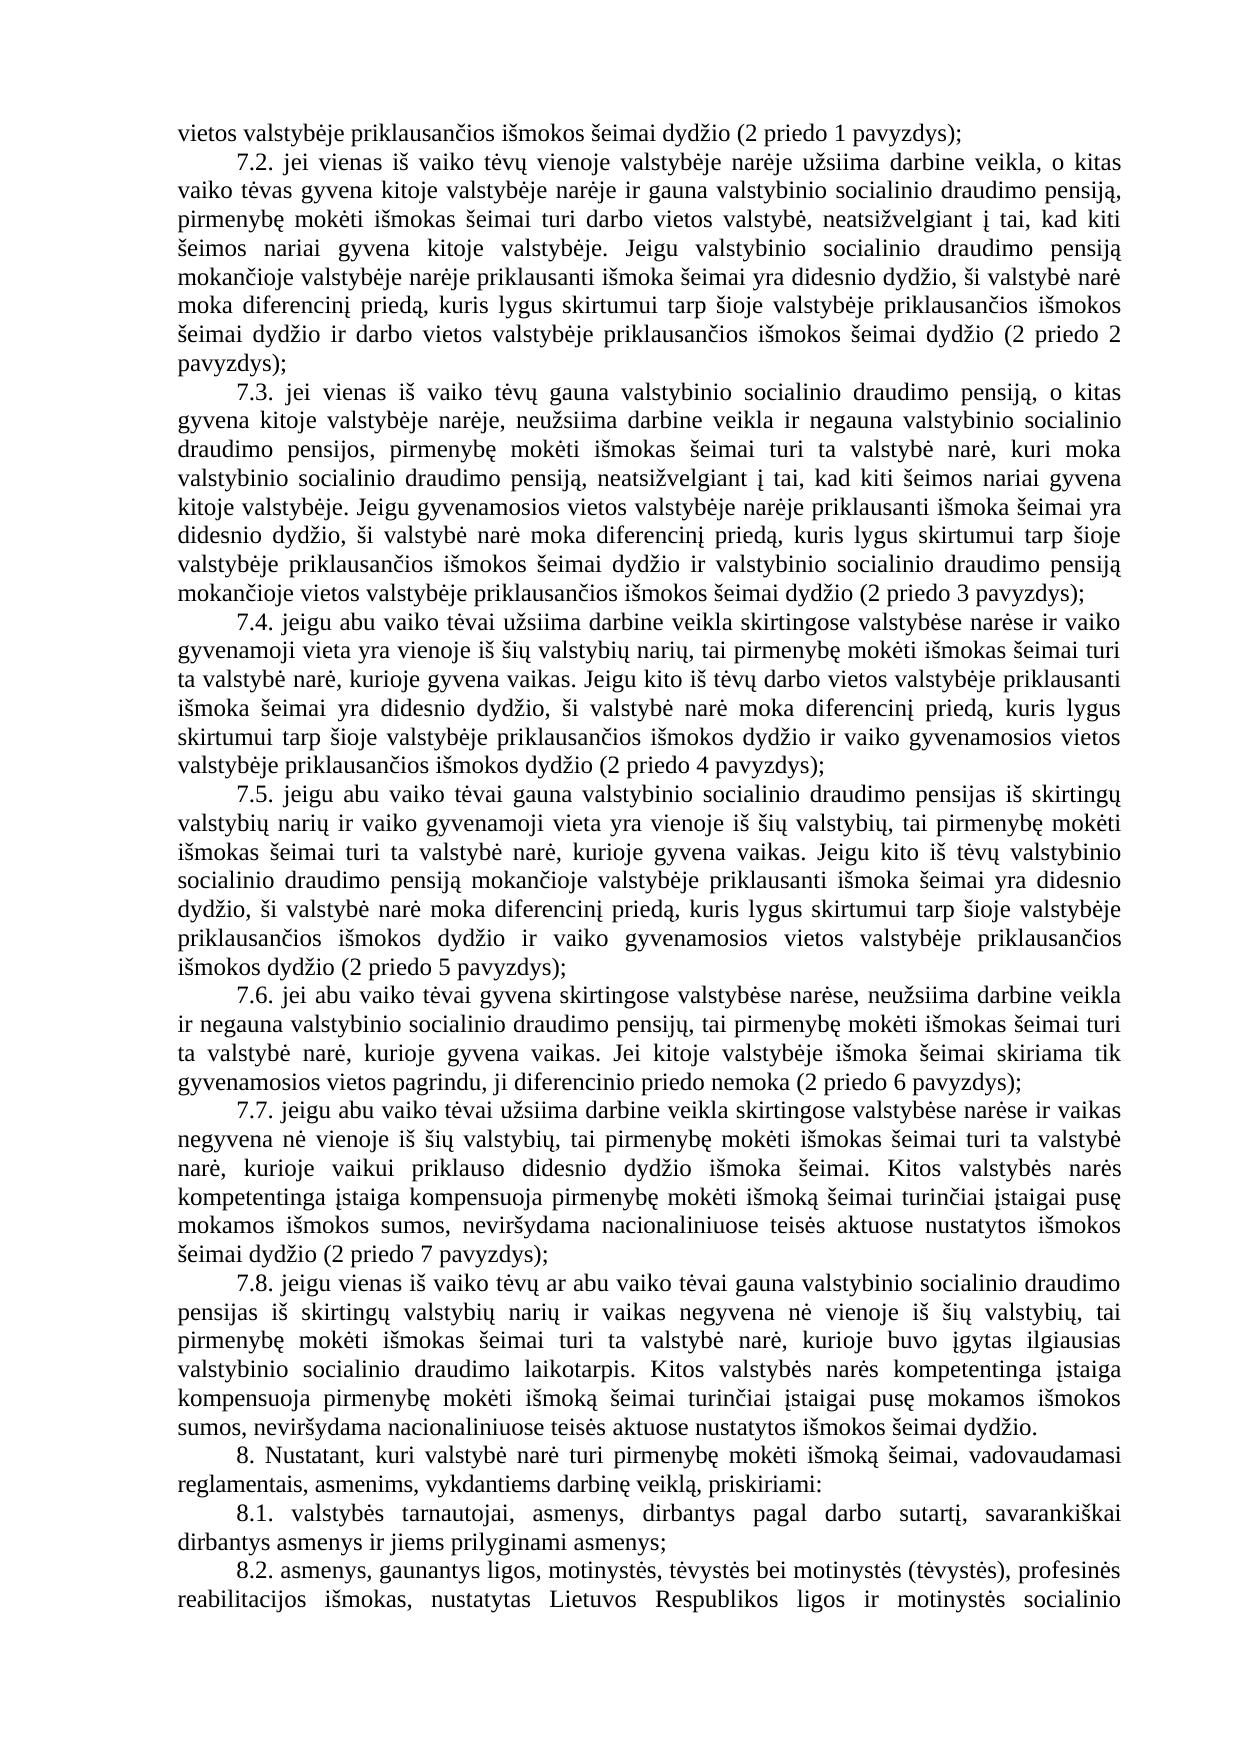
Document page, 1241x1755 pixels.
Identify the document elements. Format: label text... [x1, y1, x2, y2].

text 7.8. jeigu vienas iš vaiko tėvų ar abu vaiko tėvai gauna valstybinio socialinio draudimo pensijas iš skirtingų valstybių narių ir vaikas negyvena nė vienoje iš šių valstybių, tai pirmenybę mokėti išmokas šeimai turi ta valstybė narė, kurioje buvo įgytas ilgiausias valstybinio socialinio draudimo laikotarpis. Kitos valstybės narės kompetentinga įstaiga kompensuoja pirmenybę mokėti išmoką šeimai turinčiai įstaigai pusę mokamos išmokos sumos, neviršydama nacionaliniuose teisės aktuose nustatytos išmokos šeimai dydžio. [177, 1268, 1122, 1441]
text 7.4. jeigu abu vaiko tėvai užsiima darbine veikla skirtingose valstybėse narėse ir vaiko gyvenamoji vieta yra vienoje iš šių valstybių narių, tai pirmenybę mokėti išmokas šeimai turi ta valstybė narė, kurioje gyvena vaikas. Jeigu kito iš tėvų darbo vietos valstybėje priklausanti išmoka šeimai yra didesnio dydžio, ši valstybė narė moka diferencinį priedą, kuris lygus skirtumui tarp šioje valstybėje priklausančios išmokos dydžio ir vaiko gyvenamosios vietos valstybėje priklausančios išmokos dydžio (2 priedo 4 pavyzdys); [177, 607, 1122, 779]
text 8.2. asmenys, gaunantys ligos, motinystės, tėvystės bei motinystės (tėvystės), profesinės reabilitacijos išmokas, nustatytas Lietuvos Respublikos ligos ir motinystės socialinio [177, 1556, 1122, 1613]
text 7.3. jei vienas iš vaiko tėvų gauna valstybinio socialinio draudimo pensiją, o kitas gyvena kitoje valstybėje narėje, neužsiima darbine veikla ir negauna valstybinio socialinio draudimo pensijos, pirmenybę mokėti išmokas šeimai turi ta valstybė narė, kuri moka valstybinio socialinio draudimo pensiją, neatsižvelgiant į tai, kad kiti šeimos nariai gyvena kitoje valstybėje. Jeigu gyvenamosios vietos valstybėje narėje priklausanti išmoka šeimai yra didesnio dydžio, ši valstybė narė moka diferencinį priedą, kuris lygus skirtumui tarp šioje valstybėje priklausančios išmokos šeimai dydžio ir valstybinio socialinio draudimo pensiją mokančioje vietos valstybėje priklausančios išmokos šeimai dydžio (2 priedo 3 pavyzdys); [177, 377, 1122, 607]
text 8.1. valstybės tarnautojai, asmenys, dirbantys pagal darbo sutartį, savarankiškai dirbantys asmenys ir jiems prilyginami asmenys; [177, 1498, 1122, 1556]
text 7.7. jeigu abu vaiko tėvai užsiima darbine veikla skirtingose valstybėse narėse ir vaikas negyvena nė vienoje iš šių valstybių, tai pirmenybę mokėti išmokas šeimai turi ta valstybė narė, kurioje vaikui priklauso didesnio dydžio išmoka šeimai. Kitos valstybės narės kompetentinga įstaiga kompensuoja pirmenybę mokėti išmoką šeimai turinčiai įstaigai pusę mokamos išmokos sumos, neviršydama nacionaliniuose teisės aktuose nustatytos išmokos šeimai dydžio (2 priedo 7 pavyzdys); [177, 1096, 1122, 1268]
text 7.2. jei vienas iš vaiko tėvų vienoje valstybėje narėje užsiima darbine veikla, o kitas vaiko tėvas gyvena kitoje valstybėje narėje ir gauna valstybinio socialinio draudimo pensiją, pirmenybę mokėti išmokas šeimai turi darbo vietos valstybė, neatsižvelgiant į tai, kad kiti šeimos nariai gyvena kitoje valstybėje. Jeigu valstybinio socialinio draudimo pensiją mokančioje valstybėje narėje priklausanti išmoka šeimai yra didesnio dydžio, ši valstybė narė moka diferencinį priedą, kuris lygus skirtumui tarp šioje valstybėje priklausančios išmokos šeimai dydžio ir darbo vietos valstybėje priklausančios išmokos šeimai dydžio (2 priedo 2 pavyzdys); [177, 147, 1122, 377]
text 8. Nustatant, kuri valstybė narė turi pirmenybę mokėti išmoką šeimai, vadovaudamasi reglamentais, asmenims, vykdantiems darbinę veiklą, priskiriami: [177, 1441, 1122, 1498]
text 7.6. jei abu vaiko tėvai gyvena skirtingose valstybėse narėse, neužsiima darbine veikla ir negauna valstybinio socialinio draudimo pensijų, tai pirmenybę mokėti išmokas šeimai turi ta valstybė narė, kurioje gyvena vaikas. Jei kitoje valstybėje išmoka šeimai skiriama tik gyvenamosios vietos pagrindu, ji diferencinio priedo nemoka (2 priedo 6 pavyzdys); [177, 981, 1122, 1096]
text 7.5. jeigu abu vaiko tėvai gauna valstybinio socialinio draudimo pensijas iš skirtingų valstybių narių ir vaiko gyvenamoji vieta yra vienoje iš šių valstybių, tai pirmenybę mokėti išmokas šeimai turi ta valstybė narė, kurioje gyvena vaikas. Jeigu kito iš tėvų valstybinio socialinio draudimo pensiją mokančioje valstybėje priklausanti išmoka šeimai yra didesnio dydžio, ši valstybė narė moka diferencinį priedą, kuris lygus skirtumui tarp šioje valstybėje priklausančios išmokos dydžio ir vaiko gyvenamosios vietos valstybėje priklausančios išmokos dydžio (2 priedo 5 pavyzdys); [177, 779, 1122, 981]
text vietos valstybėje priklausančios išmokos šeimai dydžio (2 priedo 1 pavyzdys); [177, 118, 1122, 147]
